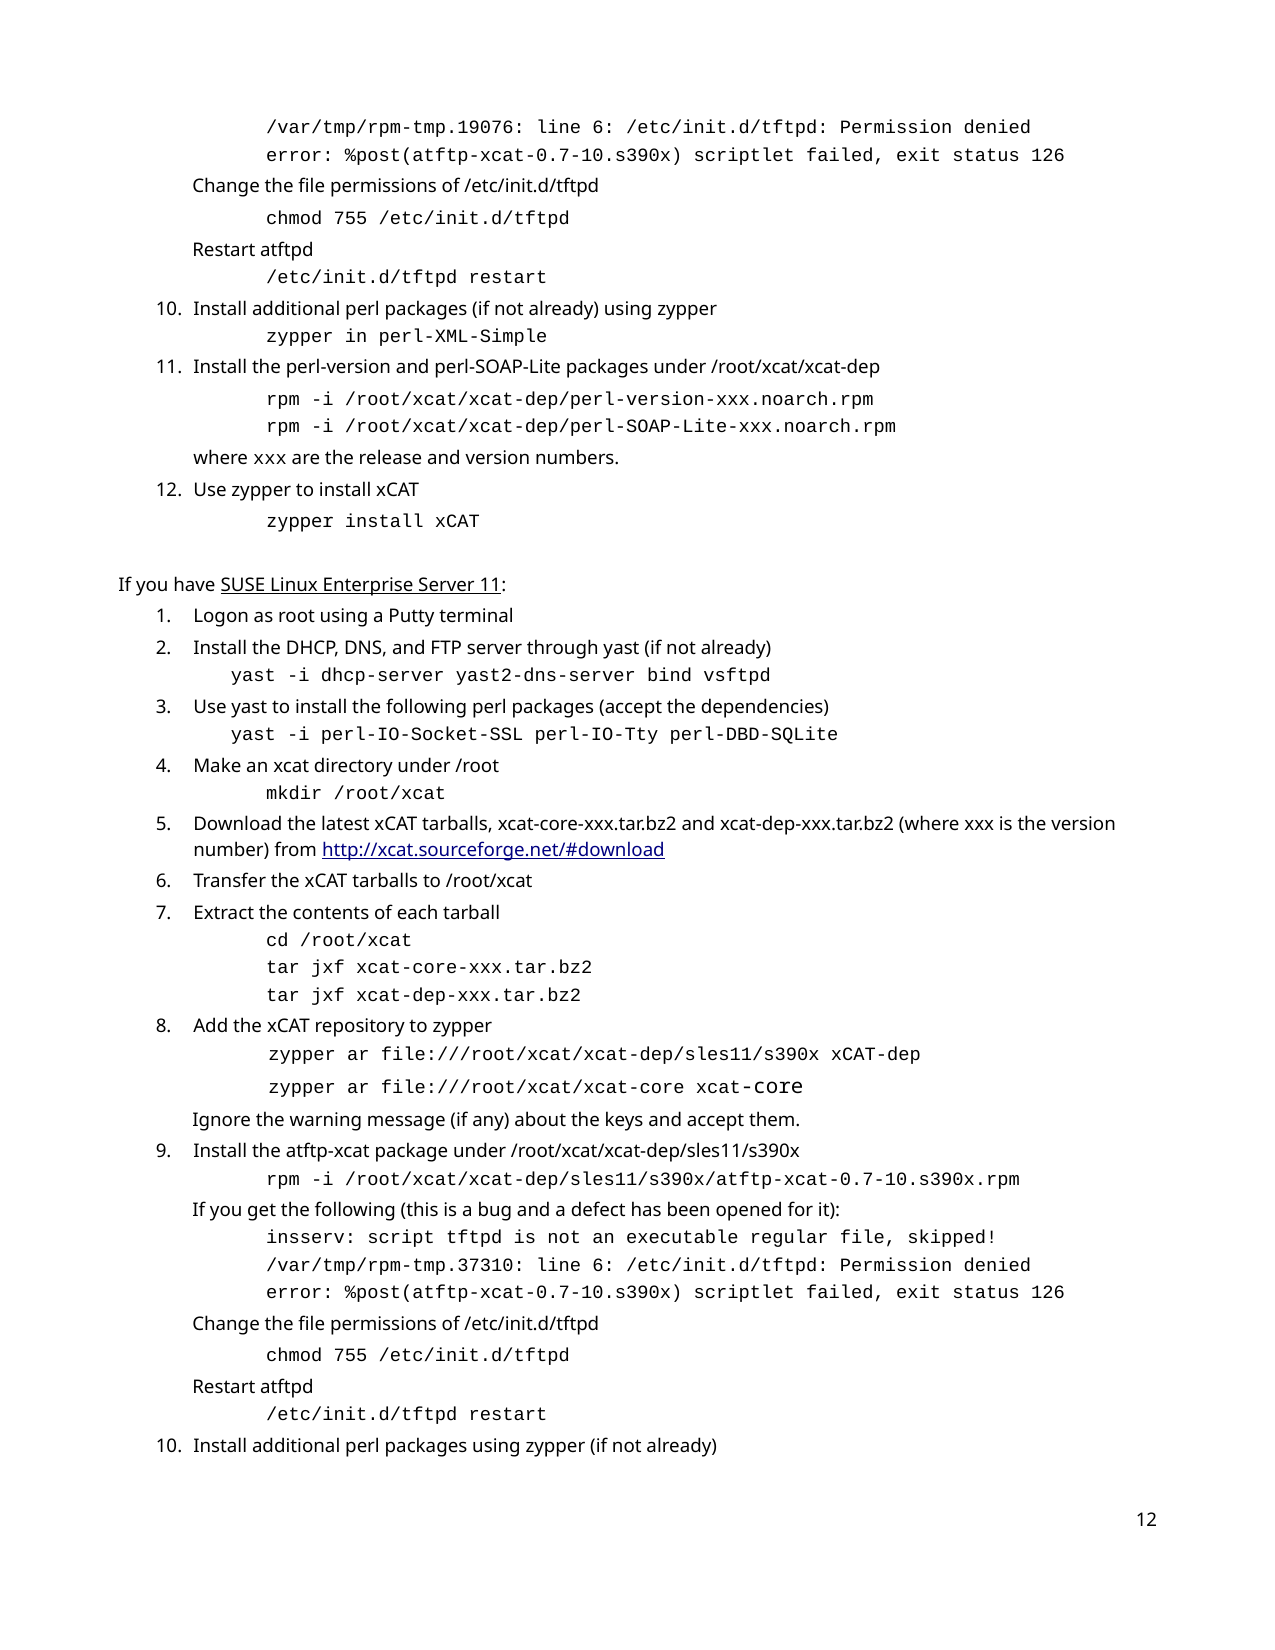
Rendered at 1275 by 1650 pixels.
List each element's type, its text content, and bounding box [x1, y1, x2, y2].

text If you get the following (this is a bug and a defect has been opened for it): [118, 1197, 1157, 1222]
list zypper ar file:///root/xcat/xcat-core xcat-core [231, 1072, 1157, 1100]
text tar jxf xcat-core-xxx.tar.bz2 [118, 958, 1157, 979]
text Change the file permissions of /etc/init.d/tftpd [118, 173, 1157, 198]
text chmod 755 /etc/init.d/tftpd [118, 1342, 1157, 1367]
text Restart atftpd [118, 236, 1157, 262]
list Use zypper to install xCAT [156, 476, 1157, 502]
text /etc/init.d/tftpd restart [266, 1405, 1157, 1426]
list Install the atftp-xcat package under /root/xcat/xcat-dep/sles11/s390x [156, 1138, 1157, 1163]
text Ignore the warning message (if any) about the keys and accept them. [192, 1106, 1157, 1132]
text /var/tmp/rpm-tmp.19076: line 6: /etc/init.d/tftpd: Permission denied [266, 118, 1157, 139]
list Download the latest xCAT tarballs, xcat-core-xxx.tar.bz2 and xcat-dep-xxx.tar.bz2 (where xxx is the version number) from http://xcat.sourceforge.net/#download [156, 811, 1157, 862]
list Use yast to install the following perl packages (accept the dependencies) [156, 693, 1157, 718]
text mkdir /root/xcat [118, 783, 1157, 805]
list Install the DHCP, DNS, and FTP server through yast (if not already) [156, 634, 1157, 660]
list Install additional perl packages using zypper (if not already) [156, 1432, 1157, 1458]
text Restart atftpd [118, 1373, 1157, 1399]
text Change the file permissions of /etc/init.d/tftpd [118, 1310, 1157, 1336]
text insserv: script tftpd is not an executable regular file, skipped! [266, 1228, 1157, 1249]
list Install additional perl packages (if not already) using zypper [156, 295, 1157, 320]
text /etc/init.d/tftpd restart [266, 268, 1157, 289]
list Make an xcat directory under /root [156, 752, 1157, 777]
text chmod 755 /etc/init.d/tftpd [118, 204, 1157, 230]
text rpm -i /root/xcat/xcat-dep/sles11/s390x/atftp-xcat-0.7-10.s390x.rpm [266, 1169, 1157, 1191]
text /var/tmp/rpm-tmp.37310: line 6: /etc/init.d/tftpd: Permission denied [266, 1255, 1157, 1277]
list Extract the contents of each tarball [156, 899, 1157, 925]
text rpm -i /root/xcat/xcat-dep/perl-SOAP-Lite-xxx.noarch.rpm [266, 417, 1157, 438]
list zypper install xCAT [266, 508, 1157, 533]
text cd /root/xcat [118, 931, 1157, 952]
text zypper in perl-XML-Simple [118, 326, 1157, 348]
list yast -i dhcp-server yast2-dns-server bind vsftpd [193, 666, 1157, 687]
text rpm -i /root/xcat/xcat-dep/perl-version-xxx.noarch.rpm [118, 385, 1157, 411]
list where xxx are the release and version numbers. [156, 444, 1157, 470]
text tar jxf xcat-dep-xxx.tar.bz2 [118, 986, 1157, 1007]
text error: %post(atftp-xcat-0.7-10.s390x) scriptlet failed, exit status 126 [266, 1283, 1157, 1304]
text If you have SUSE Linux Enterprise Server 11: [118, 571, 1157, 597]
list Logon as root using a Putty terminal [156, 603, 1157, 628]
list Add the xCAT repository to zypper [156, 1013, 1157, 1038]
text error: %post(atftp-xcat-0.7-10.s390x) scriptlet failed, exit status 126 [266, 145, 1157, 167]
list Install the perl-version and perl-SOAP-Lite packages under /root/xcat/xcat-dep [156, 354, 1157, 379]
list zypper ar file:///root/xcat/xcat-dep/sles11/s390x xCAT-dep [231, 1044, 1157, 1066]
list yast -i perl-IO-Socket-SSL perl-IO-Tty perl-DBD-SQLite [193, 724, 1157, 746]
list Transfer the xCAT tarballs to /root/xcat [156, 868, 1157, 893]
